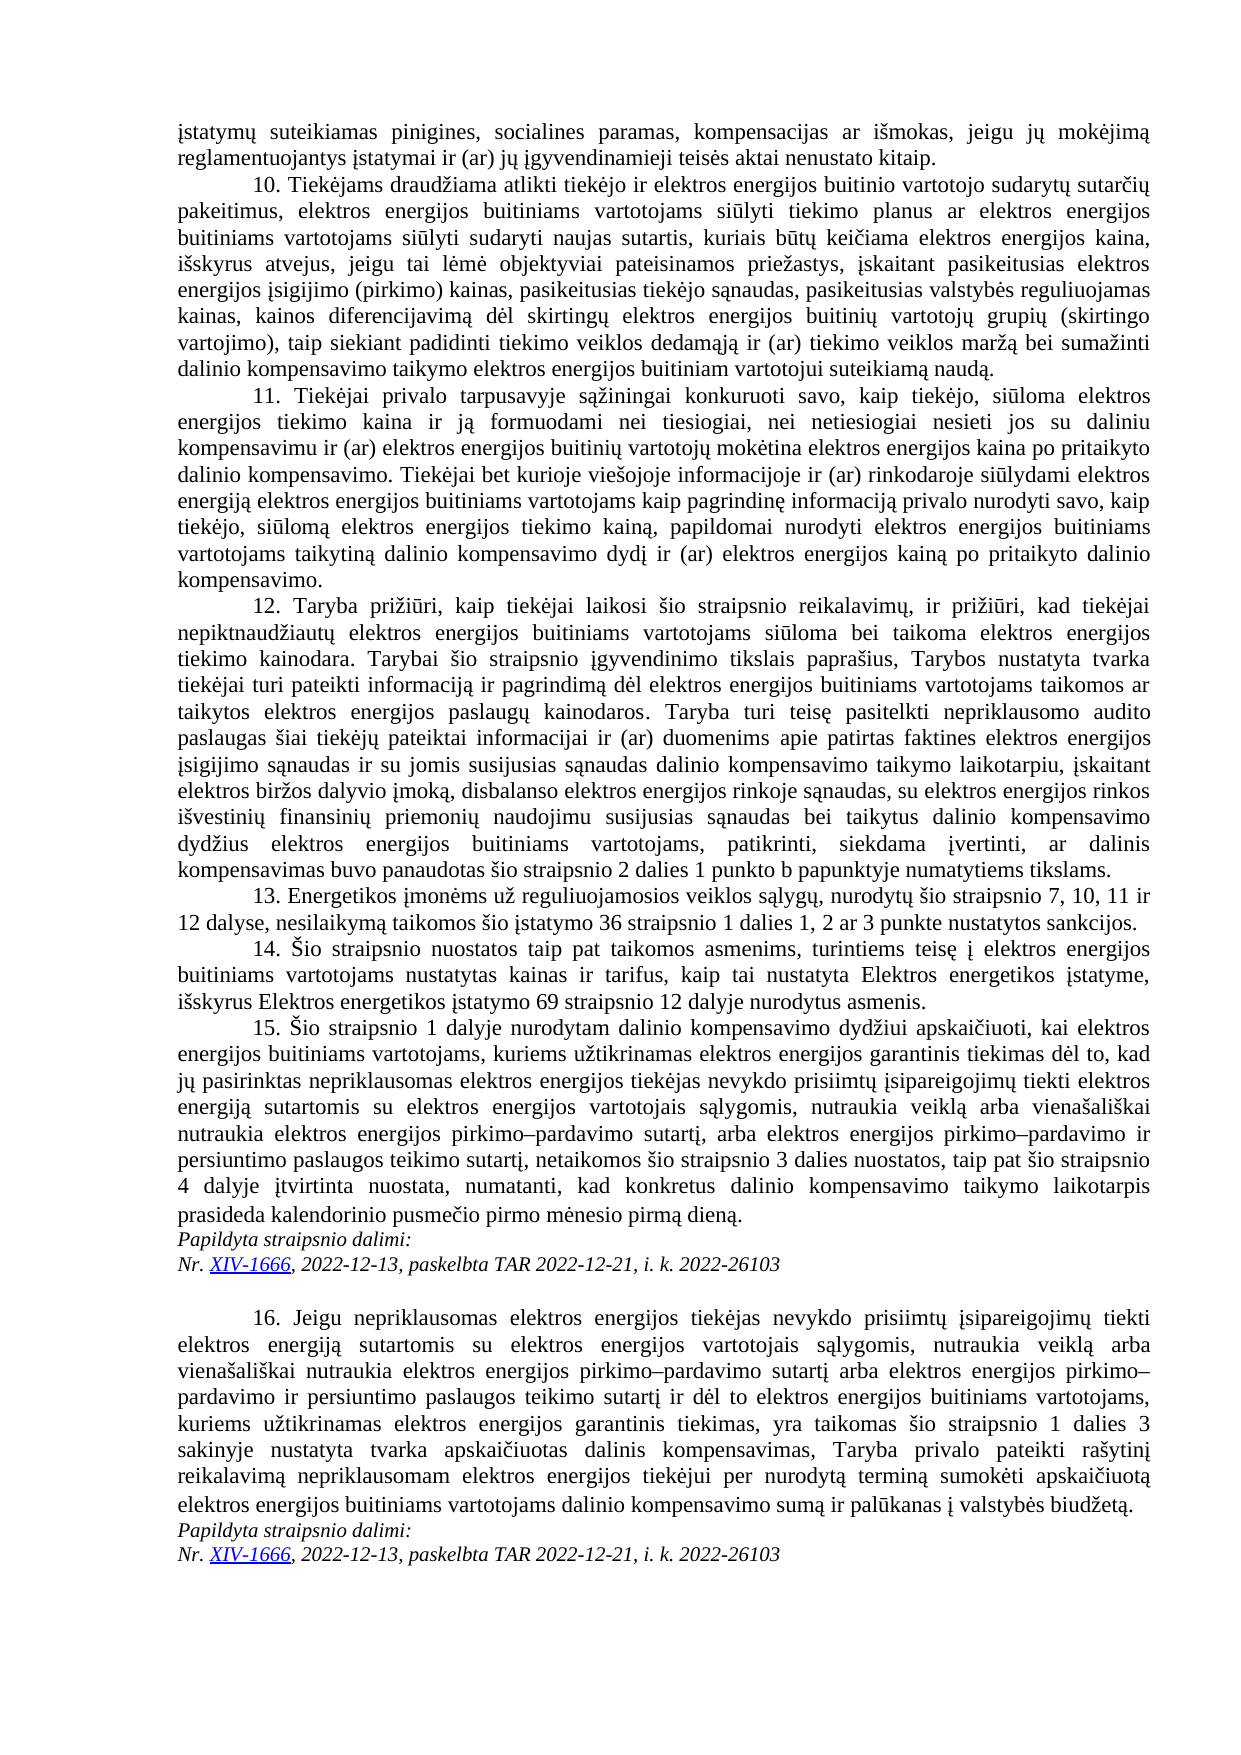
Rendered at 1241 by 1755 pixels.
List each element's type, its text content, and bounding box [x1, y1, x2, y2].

text Nr. XIV-1666, 2022-12-13, paskelbta TAR 2022-12-21, i. k. 2022-26103 [177, 1542, 1152, 1566]
text Papildyta straipsnio dalimi: [177, 1227, 1152, 1251]
text Papildyta straipsnio dalimi: [177, 1517, 1152, 1542]
text 10. Tiekėjams draudžiama atlikti tiekėjo ir elektros energijos buitinio vartotojo sudarytų sutarčių pakeitimus, elektros energijos buitiniams vartotojams siūlyti tiekimo planus ar elektros energijos buitiniams vartotojams siūlyti sudaryti naujas sutartis, kuriais būtų keičiama elektros energijos kaina, išskyrus atvejus, jeigu tai lėmė objektyviai pateisinamos priežastys, įskaitant pasikeitusias elektros energijos įsigijimo (pirkimo) kainas, pasikeitusias tiekėjo sąnaudas, pasikeitusias valstybės reguliuojamas kainas, kainos diferencijavimą dėl skirtingų elektros energijos buitinių vartotojų grupių (skirtingo vartojimo), taip siekiant padidinti tiekimo veiklos dedamąją ir (ar) tiekimo veiklos maržą bei sumažinti dalinio kompensavimo taikymo elektros energijos buitiniam vartotojui suteikiamą naudą. [177, 171, 1152, 382]
text 11. Tiekėjai privalo tarpusavyje sąžiningai konkuruoti savo, kaip tiekėjo, siūloma elektros energijos tiekimo kaina ir ją formuodami nei tiesiogiai, nei netiesiogiai nesieti jos su daliniu kompensavimu ir (ar) elektros energijos buitinių vartotojų mokėtina elektros energijos kaina po pritaikyto dalinio kompensavimo. Tiekėjai bet kurioje viešojoje informacijoje ir (ar) rinkodaroje siūlydami elektros energiją elektros energijos buitiniams vartotojams kaip pagrindinę informaciją privalo nurodyti savo, kaip tiekėjo, siūlomą elektros energijos tiekimo kainą, papildomai nurodyti elektros energijos buitiniams vartotojams taikytiną dalinio kompensavimo dydį ir (ar) elektros energijos kainą po pritaikyto dalinio kompensavimo. [177, 382, 1152, 592]
text 16. Jeigu nepriklausomas elektros energijos tiekėjas nevykdo prisiimtų įsipareigojimų tiekti elektros energiją sutartomis su elektros energijos vartotojais sąlygomis, nutraukia veiklą arba vienašališkai nutraukia elektros energijos pirkimo–pardavimo sutartį arba elektros energijos pirkimo–pardavimo ir persiuntimo paslaugos teikimo sutartį ir dėl to elektros energijos buitiniams vartotojams, kuriems užtikrinamas elektros energijos garantinis tiekimas, yra taikomas šio straipsnio 1 dalies 3 sakinyje nustatyta tvarka apskaičiuotas dalinis kompensavimas, Taryba privalo pateikti rašytinį reikalavimą nepriklausomam elektros energijos tiekėjui per nurodytą terminą sumokėti apskaičiuotą elektros energijos buitiniams vartotojams dalinio kompensavimo sumą ir palūkanas į valstybės biudžetą. [177, 1304, 1152, 1517]
text 14. Šio straipsnio nuostatos taip pat taikomos asmenims, turintiems teisę į elektros energijos buitiniams vartotojams nustatytas kainas ir tarifus, kaip tai nustatyta Elektros energetikos įstatyme, išskyrus Elektros energetikos įstatymo 69 straipsnio 12 dalyje nurodytus asmenis. [177, 935, 1152, 1014]
text 13. Energetikos įmonėms už reguliuojamosios veiklos sąlygų, nurodytų šio straipsnio 7, 10, 11 ir 12 dalyse, nesilaikymą taikomos šio įstatymo 36 straipsnio 1 dalies 1, 2 ar 3 punkte nustatytos sankcijos. [177, 882, 1152, 935]
text Nr. XIV-1666, 2022-12-13, paskelbta TAR 2022-12-21, i. k. 2022-26103 [177, 1251, 1152, 1276]
text 12. Taryba prižiūri, kaip tiekėjai laikosi šio straipsnio reikalavimų, ir prižiūri, kad tiekėjai nepiktnaudžiautų elektros energijos buitiniams vartotojams siūloma bei taikoma elektros energijos tiekimo kainodara. Tarybai šio straipsnio įgyvendinimo tikslais paprašius, Tarybos nustatyta tvarka tiekėjai turi pateikti informaciją ir pagrindimą dėl elektros energijos buitiniams vartotojams taikomos ar taikytos elektros energijos paslaugų kainodaros. Taryba turi teisę pasitelkti nepriklausomo audito paslaugas šiai tiekėjų pateiktai informacijai ir (ar) duomenims apie patirtas faktines elektros energijos įsigijimo sąnaudas ir su jomis susijusias sąnaudas dalinio kompensavimo taikymo laikotarpiu, įskaitant elektros biržos dalyvio įmoką, disbalanso elektros energijos rinkoje sąnaudas, su elektros energijos rinkos išvestinių finansinių priemonių naudojimu susijusias sąnaudas bei taikytus dalinio kompensavimo dydžius elektros energijos buitiniams vartotojams, patikrinti, siekdama įvertinti, ar dalinis kompensavimas buvo panaudotas šio straipsnio 2 dalies 1 punkto b papunktyje numatytiems tikslams. [177, 592, 1152, 882]
text įstatymų suteikiamas pinigines, socialines paramas, kompensacijas ar išmokas, jeigu jų mokėjimą reglamentuojantys įstatymai ir (ar) jų įgyvendinamieji teisės aktai nenustato kitaip. [177, 118, 1152, 171]
text 15. Šio straipsnio 1 dalyje nurodytam dalinio kompensavimo dydžiui apskaičiuoti, kai elektros energijos buitiniams vartotojams, kuriems užtikrinamas elektros energijos garantinis tiekimas dėl to, kad jų pasirinktas nepriklausomas elektros energijos tiekėjas nevykdo prisiimtų įsipareigojimų tiekti elektros energiją sutartomis su elektros energijos vartotojais sąlygomis, nutraukia veiklą arba vienašališkai nutraukia elektros energijos pirkimo–pardavimo sutartį, arba elektros energijos pirkimo–pardavimo ir persiuntimo paslaugos teikimo sutartį, netaikomos šio straipsnio 3 dalies nuostatos, taip pat šio straipsnio 4 dalyje įtvirtinta nuostata, numatanti, kad konkretus dalinio kompensavimo taikymo laikotarpis prasideda kalendorinio pusmečio pirmo mėnesio pirmą dieną. [177, 1014, 1152, 1227]
